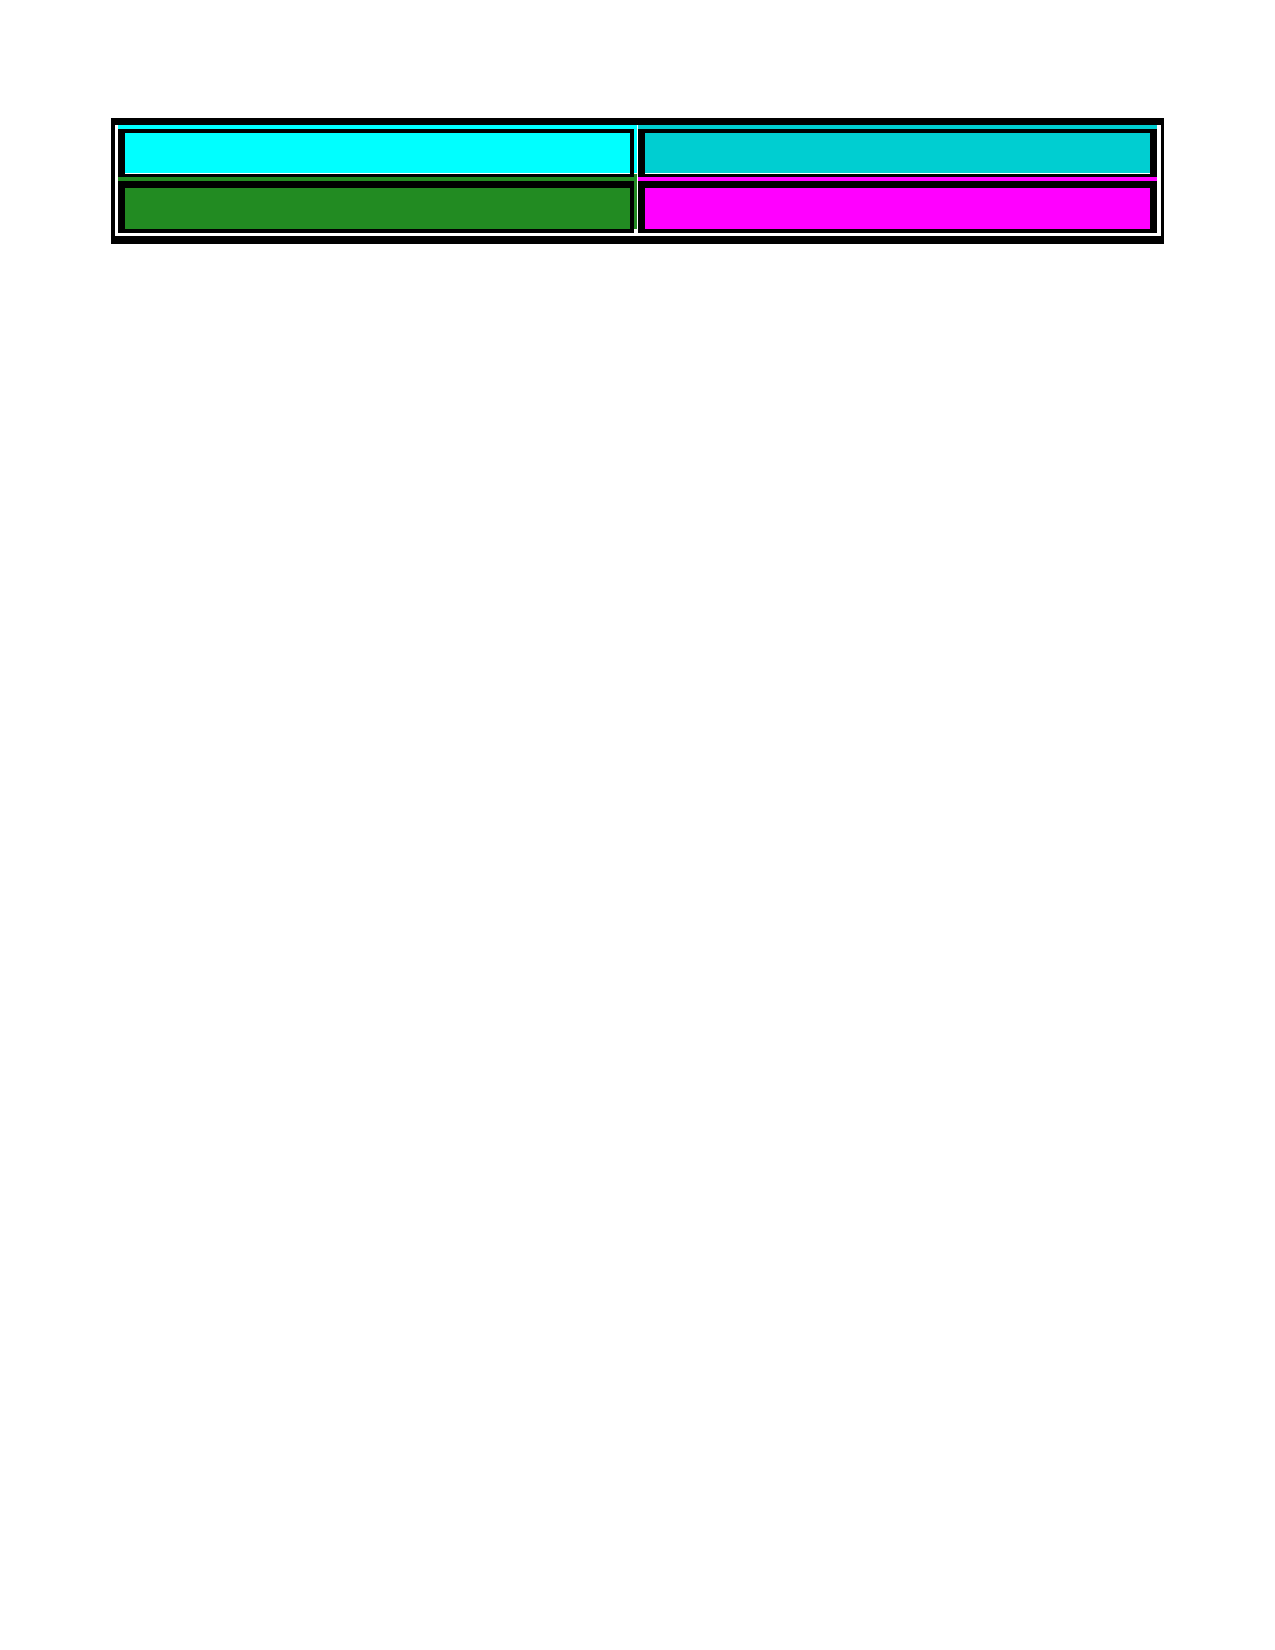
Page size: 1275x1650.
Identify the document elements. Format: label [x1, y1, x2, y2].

table_cell [118, 174, 637, 229]
table_cell [645, 188, 1150, 229]
table_cell [125, 188, 630, 229]
table_cell [638, 177, 1157, 181]
table_header [638, 125, 1157, 129]
table_header [118, 125, 637, 173]
table_header [125, 133, 630, 173]
table_header [645, 133, 1150, 173]
